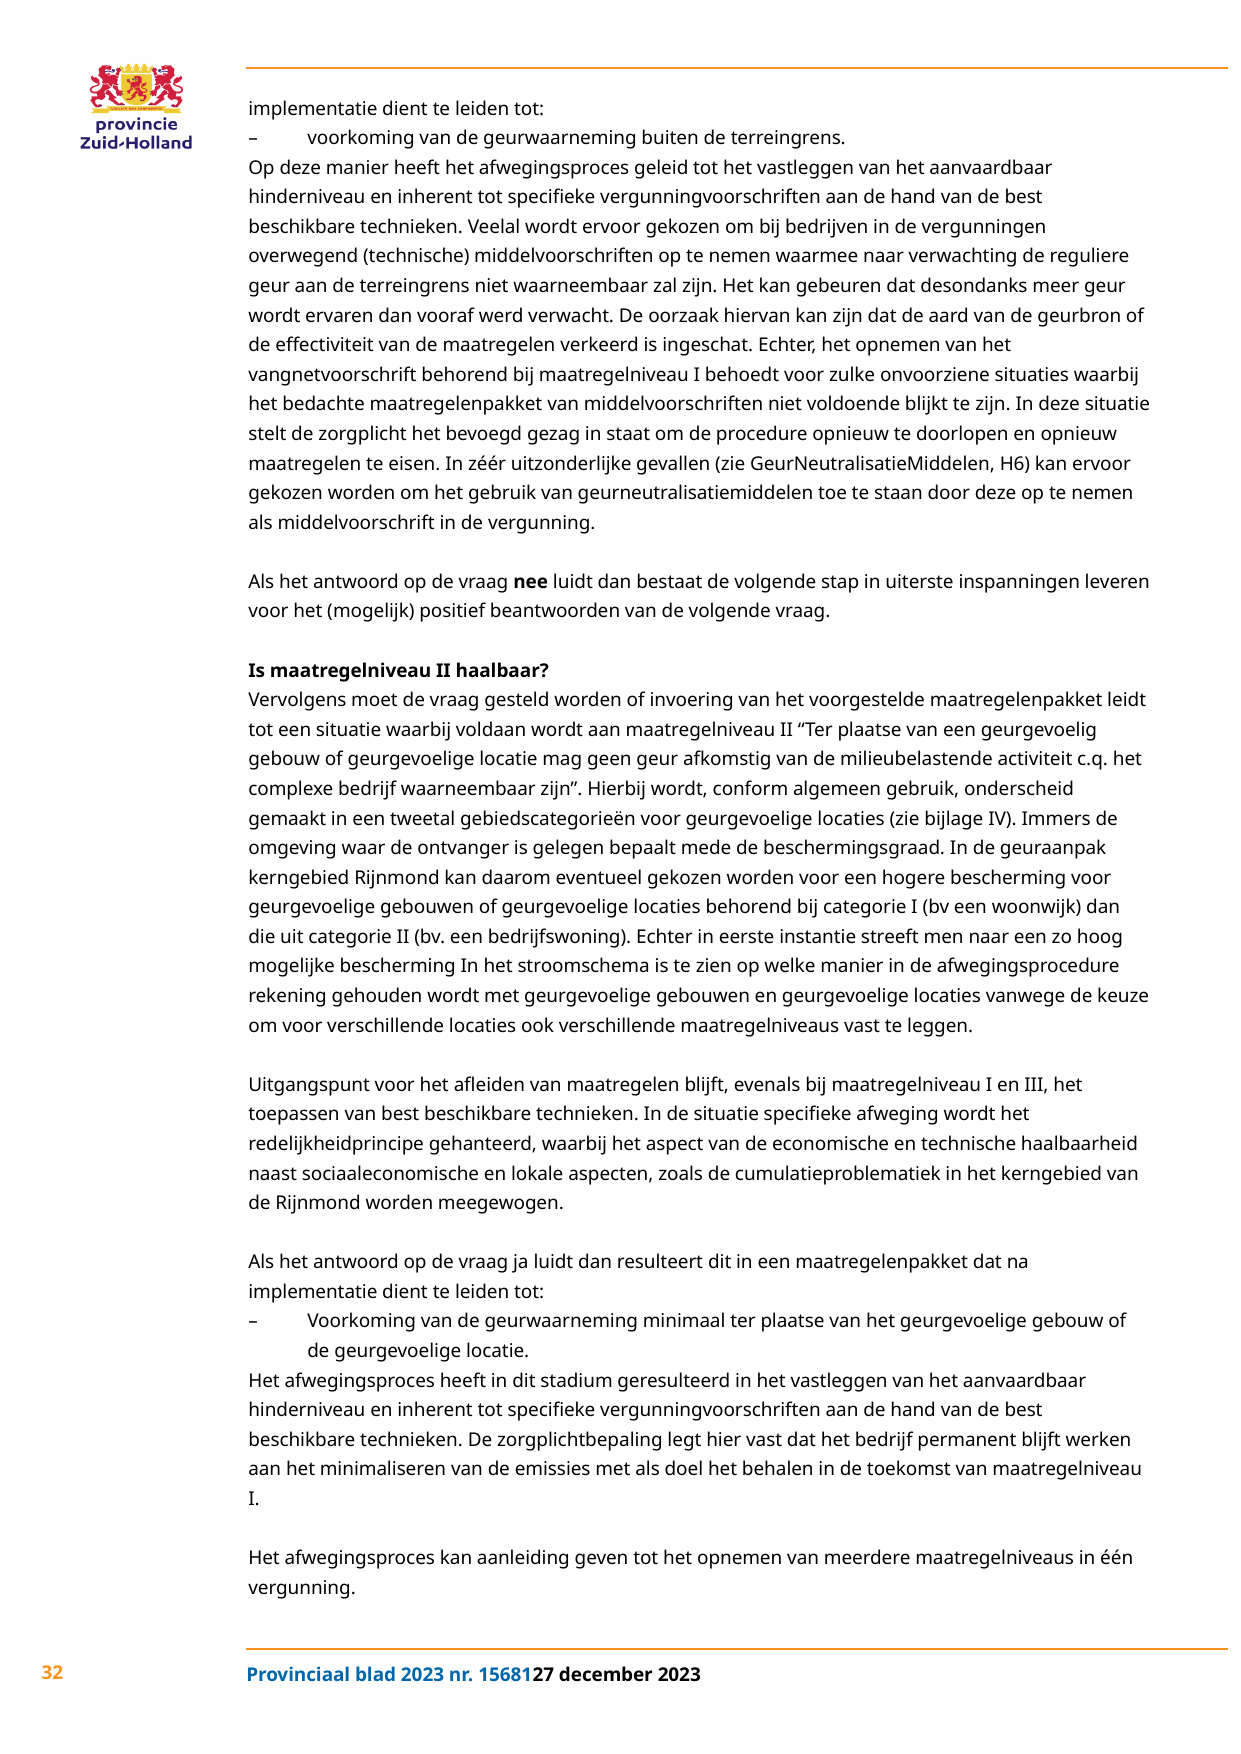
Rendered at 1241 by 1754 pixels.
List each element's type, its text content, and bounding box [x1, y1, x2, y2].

list voorkoming van de geurwaarneming buiten de terreingrens. [248, 124, 1152, 150]
list Voorkoming van de geurwaarneming minimaal ter plaatse van het geurgevoelige gebouw of de geurgevoelige locatie. [248, 1308, 1152, 1363]
picture [41, 47, 231, 172]
text Is maatregelniveau II haalbaar? [248, 657, 1152, 683]
text Als het antwoord op de vraag ja luidt dan resulteert dit in een maatregelenpakket dat na implementatie dient te leiden tot: [248, 1248, 1152, 1304]
text Als het antwoord op de vraag nee luidt dan bestaat de volgende stap in uiterste inspanningen leveren voor het (mogelijk) positief beantwoorden van de volgende vraag. [248, 568, 1152, 623]
text Uitgangspunt voor het afleiden van maatregelen blijft, evenals bij maatregelniveau I en III, het toepassen van best beschikbare technieken. In de situatie specifieke afweging wordt het redelijkheidprincipe gehanteerd, waarbij het aspect van de economische en technische haalbaarheid naast sociaaleconomische en lokale aspecten, zoals de cumulatieproblematiek in het kerngebied van de Rijnmond worden meegewogen. [248, 1071, 1152, 1215]
text implementatie dient te leiden tot: [248, 95, 1152, 121]
text Op deze manier heeft het afwegingsproces geleid tot het vastleggen van het aanvaardbaar hinderniveau en inherent tot specifieke vergunningvoorschriften aan de hand van de best beschikbare technieken. Veelal wordt ervoor gekozen om bij bedrijven in de vergunningen overwegend (technische) middelvoorschriften op te nemen waarmee naar verwachting de reguliere geur aan de terreingrens niet waarneembaar zal zijn. Het kan gebeuren dat desondanks meer geur wordt ervaren dan vooraf werd verwacht. De oorzaak hiervan kan zijn dat de aard van de geurbron of de effectiviteit van de maatregelen verkeerd is ingeschat. Echter, het opnemen van het vangnetvoorschrift behorend bij maatregelniveau I behoedt voor zulke onvoorziene situaties waarbij het bedachte maatregelenpakket van middelvoorschriften niet voldoende blijkt te zijn. In deze situatie stelt de zorgplicht het bevoegd gezag in staat om de procedure opnieuw te doorlopen en opnieuw maatregelen te eisen. In zéér uitzonderlijke gevallen (zie GeurNeutralisatieMiddelen, H6) kan ervoor gekozen worden om het gebruik van geurneutralisatiemiddelen toe te staan door deze op te nemen als middelvoorschrift in de vergunning. [248, 154, 1152, 535]
text Vervolgens moet de vraag gesteld worden of invoering van het voorgestelde maatregelenpakket leidt tot een situatie waarbij voldaan wordt aan maatregelniveau II “Ter plaatse van een geurgevoelig gebouw of geurgevoelige locatie mag geen geur afkomstig van de milieubelastende activiteit c.q. het complexe bedrijf waarneembaar zijn”. Hierbij wordt, conform algemeen gebruik, onderscheid gemaakt in een tweetal gebiedscategorieën voor geurgevoelige locaties (zie bijlage IV). Immers de omgeving waar de ontvanger is gelegen bepaalt mede de beschermingsgraad. In de geuraanpak kerngebied Rijnmond kan daarom eventueel gekozen worden voor een hogere bescherming voor geurgevoelige gebouwen of geurgevoelige locaties behorend bij categorie I (bv een woonwijk) dan die uit categorie II (bv. een bedrijfswoning). Echter in eerste instantie streeft men naar een zo hoog mogelijke bescherming In het stroomschema is te zien op welke manier in de afwegingsprocedure rekening gehouden wordt met geurgevoelige gebouwen en geurgevoelige locaties vanwege de keuze om voor verschillende locaties ook verschillende maatregelniveaus vast te leggen. [248, 686, 1152, 1038]
text Het afwegingsproces kan aanleiding geven tot het opnemen van meerdere maatregelniveaus in één vergunning. [248, 1544, 1152, 1600]
text Het afwegingsproces heeft in dit stadium geresulteerd in het vastleggen van het aanvaardbaar hinderniveau en inherent tot specifieke vergunningvoorschriften aan de hand van de best beschikbare technieken. De zorgplichtbepaling legt hier vast dat het bedrijf permanent blijft werken aan het minimaliseren van de emissies met als doel het behalen in de toekomst van maatregelniveau I. [248, 1367, 1152, 1511]
